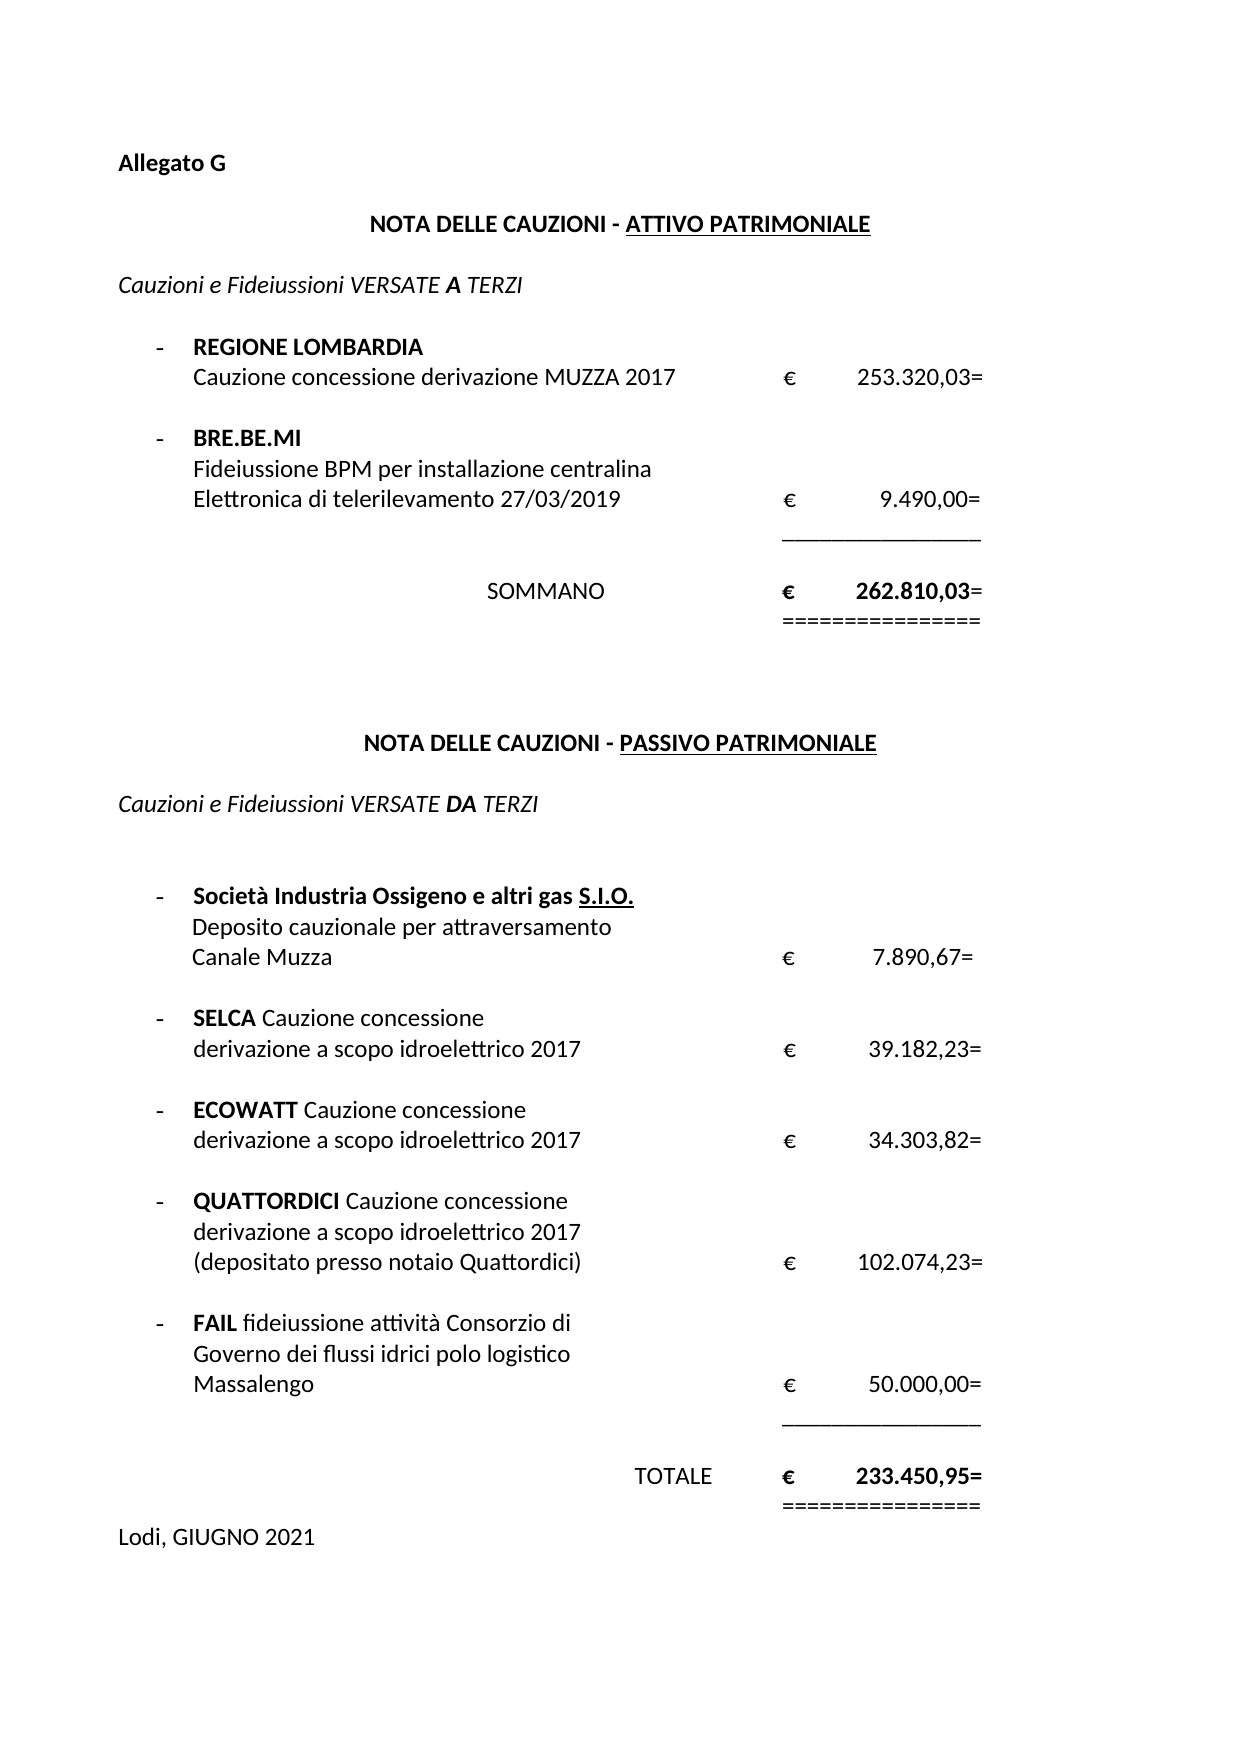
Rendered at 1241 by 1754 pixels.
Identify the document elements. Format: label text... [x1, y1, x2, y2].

text Allegato G [118, 148, 1122, 178]
text (depositato presso notaio Quattordici) € 102.074,23= [193, 1246, 1122, 1277]
list BRE.BE.MI [156, 422, 1122, 453]
text NOTA DELLE CAUZIONI - PASSIVO PATRIMONIALE [118, 727, 1122, 758]
text Canale Muzza € 7.890,67= [118, 941, 1122, 972]
text TOTALE € 233.450,95= [118, 1460, 1122, 1491]
text Cauzioni e Fideiussioni VERSATE A TERZI [118, 270, 1122, 300]
text Cauzione concessione derivazione MUZZA 2017 € 253.320,03= [193, 361, 1122, 392]
text Cauzioni e Fideiussioni VERSATE DA TERZI [118, 788, 1122, 819]
text SOMMANO € 262.810,03= [118, 575, 1122, 605]
text Governo dei flussi idrici polo logistico [193, 1338, 1122, 1368]
text ________________ [118, 1399, 1122, 1429]
text Massalengo € 50.000,00= [193, 1368, 1122, 1399]
text Elettronica di telerilevamento 27/03/2019 € 9.490,00= [193, 483, 1122, 514]
text NOTA DELLE CAUZIONI - ATTIVO PATRIMONIALE [118, 209, 1122, 239]
text ================ [118, 605, 1122, 636]
text ================ [118, 1491, 1122, 1521]
text derivazione a scopo idroelettrico 2017 [193, 1216, 1122, 1246]
text derivazione a scopo idroelettrico 2017 € 34.303,82= [193, 1124, 1122, 1155]
text Lodi, GIUGNO 2021 [118, 1521, 1122, 1552]
list FAIL fideiussione attività Consorzio di [156, 1307, 1122, 1338]
text derivazione a scopo idroelettrico 2017 € 39.182,23= [193, 1033, 1122, 1063]
list ECOWATT Cauzione concessione [156, 1094, 1122, 1124]
list QUATTORDICI Cauzione concessione [156, 1185, 1122, 1216]
list SELCA Cauzione concessione [156, 1002, 1122, 1033]
list REGIONE LOMBARDIA [156, 331, 1122, 361]
text Fideiussione BPM per installazione centralina [193, 453, 1122, 483]
text Deposito cauzionale per attraversamento [118, 911, 1122, 941]
list Società Industria Ossigeno e altri gas S.I.O. [156, 880, 1122, 911]
text ________________ [118, 514, 1122, 544]
